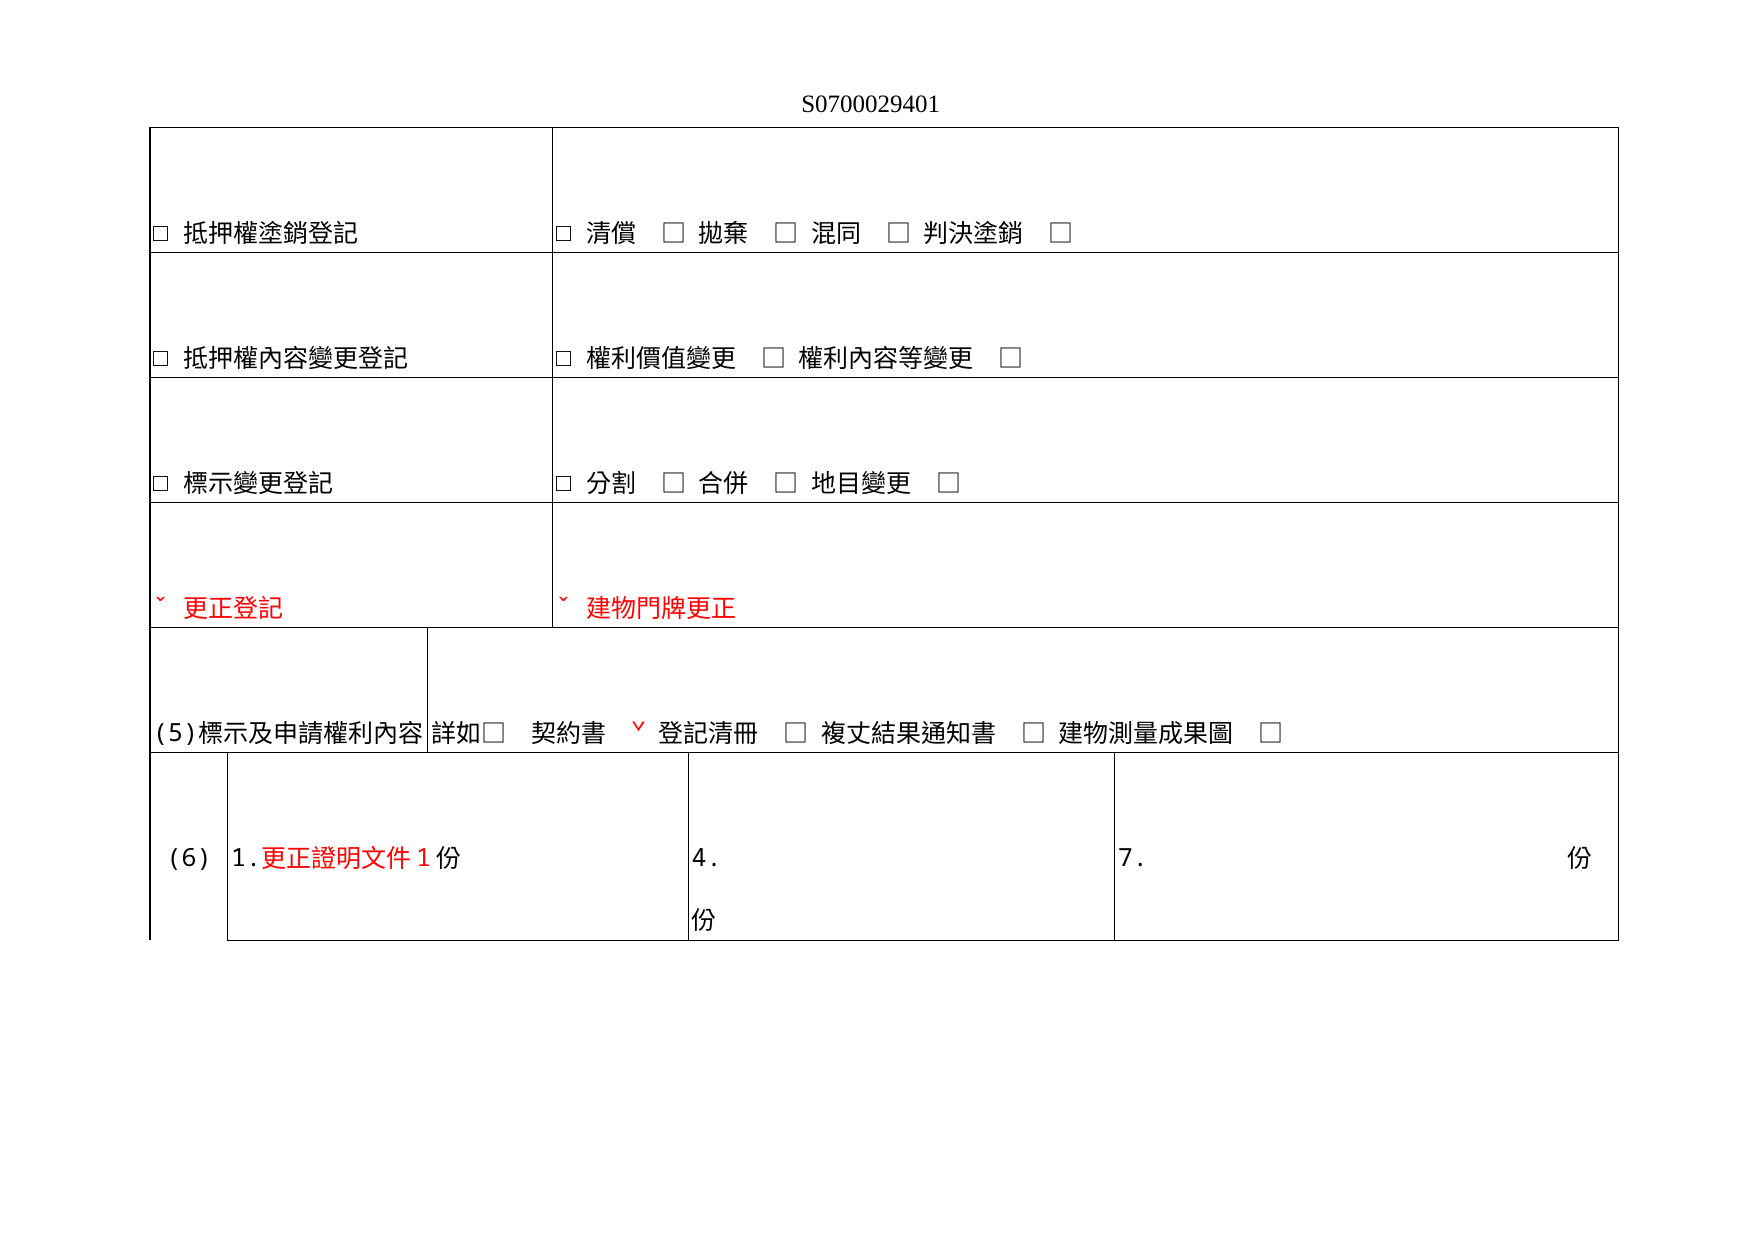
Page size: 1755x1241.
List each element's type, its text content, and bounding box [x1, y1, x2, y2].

table_cell (5)標示及申請權利內容 [151, 628, 427, 752]
table_cell □ 抵押權內容變更登記 [151, 253, 552, 377]
table_cell 1.更正證明文件1份 [228, 753, 688, 940]
table_cell 4. 份 [689, 753, 1114, 940]
table_cell □ 抵押權塗銷登記 [151, 128, 552, 252]
table_cell □ 標示變更登記 [151, 378, 552, 502]
table_cell □ 分割 □ 合併 □ 地目變更 □ [553, 378, 1618, 502]
table_cell ˇ 更正登記 [151, 503, 552, 627]
table_cell 7. 份 [1115, 753, 1618, 940]
table_cell □ 清償 □ 拋棄 □ 混同 □ 判決塗銷 □ [553, 128, 1618, 252]
table_cell (6) [151, 753, 227, 940]
table_cell ˇ 建物門牌更正 [553, 503, 1618, 627]
table_cell □ 權利價值變更 □ 權利內容等變更 □ [553, 253, 1618, 377]
table_cell 詳如□ 契約書 ˇ 登記清冊 □ 複丈結果通知書 □ 建物測量成果圖 □ [428, 628, 1618, 752]
